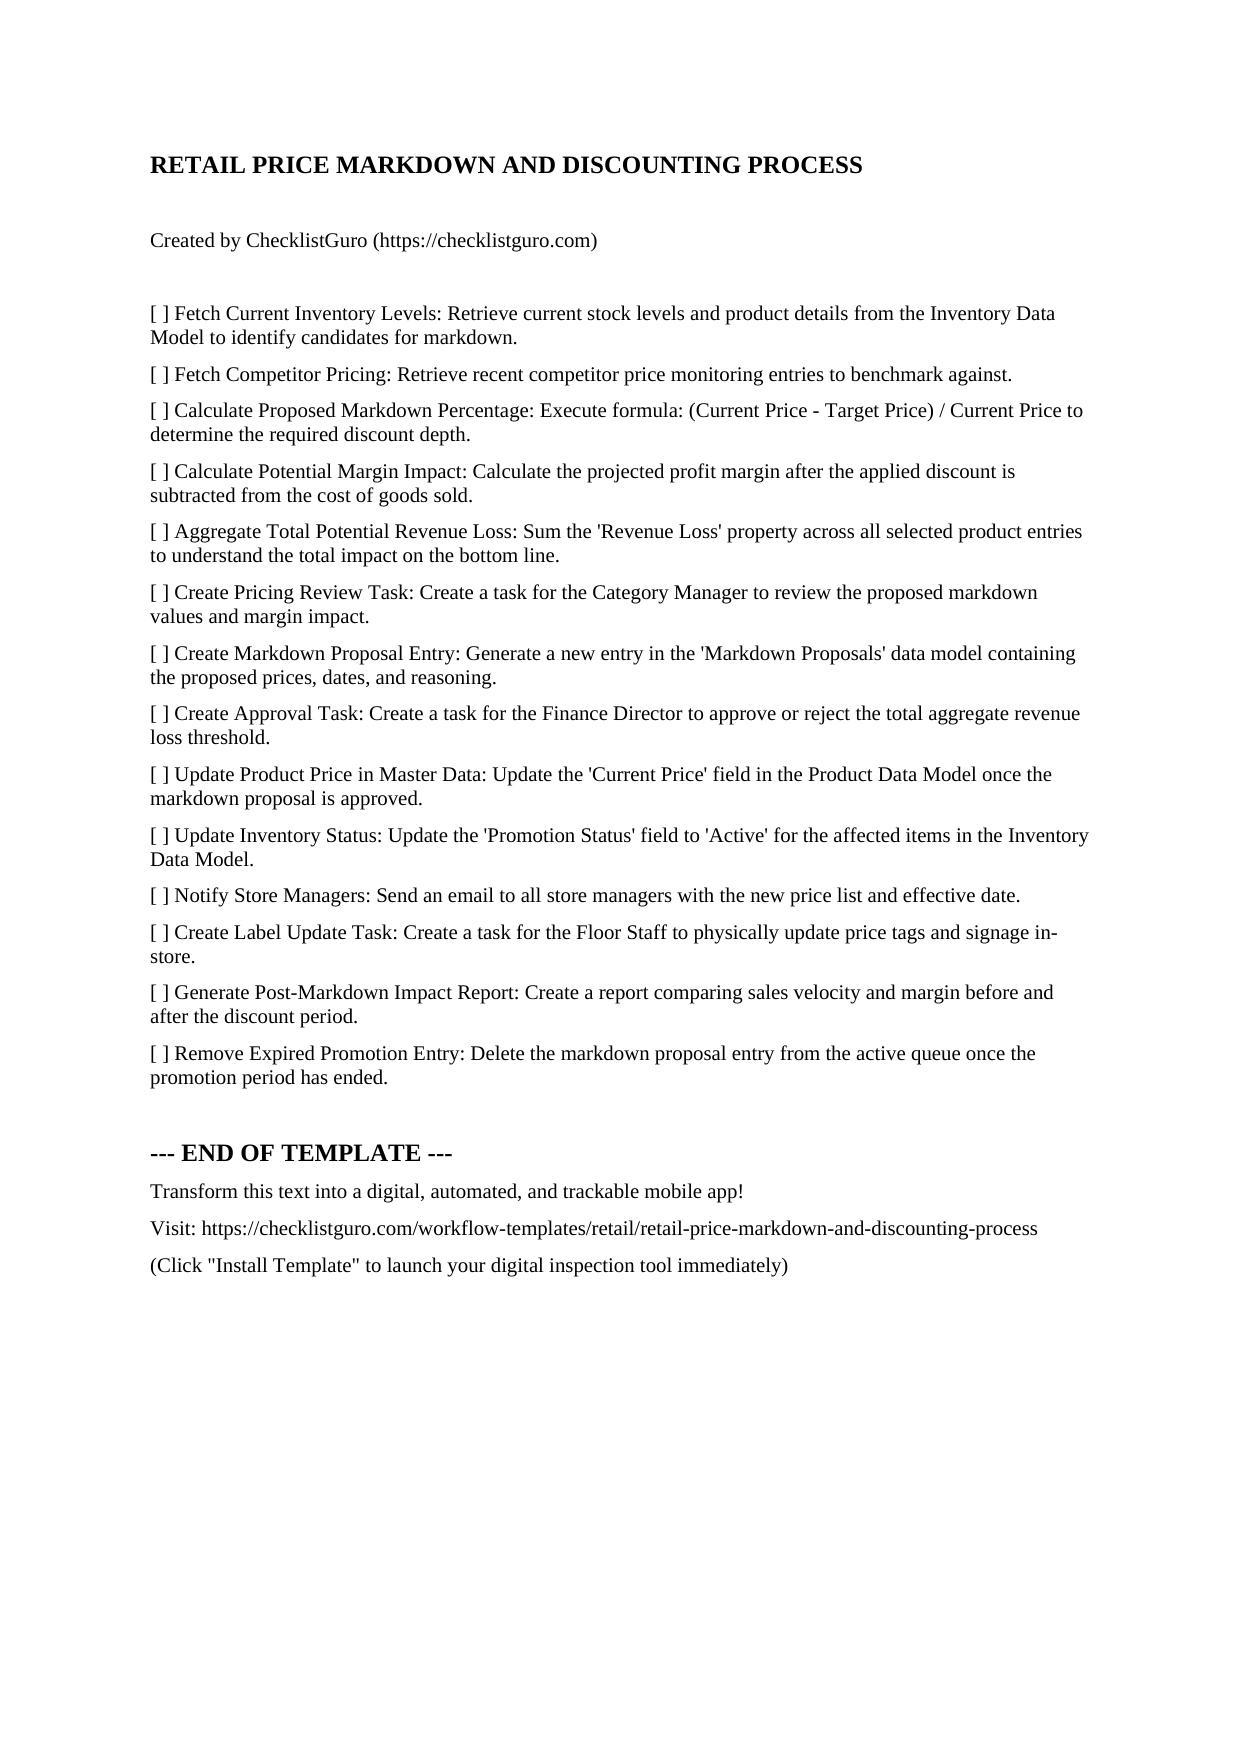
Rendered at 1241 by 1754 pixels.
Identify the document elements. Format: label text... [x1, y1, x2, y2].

text [ ] Fetch Current Inventory Levels: Retrieve current stock levels and product details from the Inventory Data Model to identify candidates for markdown. [150, 301, 1090, 349]
text [ ] Calculate Proposed Markdown Percentage: Execute formula: (Current Price - Target Price) / Current Price to determine the required discount depth. [150, 398, 1090, 446]
text Created by ChecklistGuro (https://checklistguro.com) [150, 228, 1090, 252]
text [ ] Create Pricing Review Task: Create a task for the Category Manager to review the proposed markdown values and margin impact. [150, 580, 1090, 628]
text (Click "Install Template" to launch your digital inspection tool immediately) [150, 1252, 1090, 1277]
text Transform this text into a digital, automated, and trackable mobile app! [150, 1179, 1090, 1203]
text [ ] Create Approval Task: Create a task for the Finance Director to approve or reject the total aggregate revenue loss threshold. [150, 701, 1090, 749]
text RETAIL PRICE MARKDOWN AND DISCOUNTING PROCESS [150, 150, 1090, 179]
text [ ] Generate Post-Markdown Impact Report: Create a report comparing sales velocity and margin before and after the discount period. [150, 980, 1090, 1028]
text [ ] Calculate Potential Margin Impact: Calculate the projected profit margin after the applied discount is subtracted from the cost of goods sold. [150, 459, 1090, 507]
text [ ] Create Label Update Task: Create a task for the Floor Staff to physically update price tags and signage in-store. [150, 920, 1090, 968]
text [ ] Update Product Price in Master Data: Update the 'Current Price' field in the Product Data Model once the markdown proposal is approved. [150, 762, 1090, 810]
text [ ] Fetch Competitor Pricing: Retrieve recent competitor price monitoring entries to benchmark against. [150, 362, 1090, 386]
text [ ] Create Markdown Proposal Entry: Generate a new entry in the 'Markdown Proposals' data model containing the proposed prices, dates, and reasoning. [150, 641, 1090, 689]
text [ ] Update Inventory Status: Update the 'Promotion Status' field to 'Active' for the affected items in the Inventory Data Model. [150, 822, 1090, 871]
text [ ] Notify Store Managers: Send an email to all store managers with the new price list and effective date. [150, 883, 1090, 907]
text [ ] Remove Expired Promotion Entry: Delete the markdown proposal entry from the active queue once the promotion period has ended. [150, 1041, 1090, 1089]
text --- END OF TEMPLATE --- [150, 1138, 1090, 1167]
text [ ] Aggregate Total Potential Revenue Loss: Sum the 'Revenue Loss' property across all selected product entries to understand the total impact on the bottom line. [150, 519, 1090, 567]
text Visit: https://checklistguro.com/workflow-templates/retail/retail-price-markdown-and-discounting-process [150, 1216, 1090, 1240]
